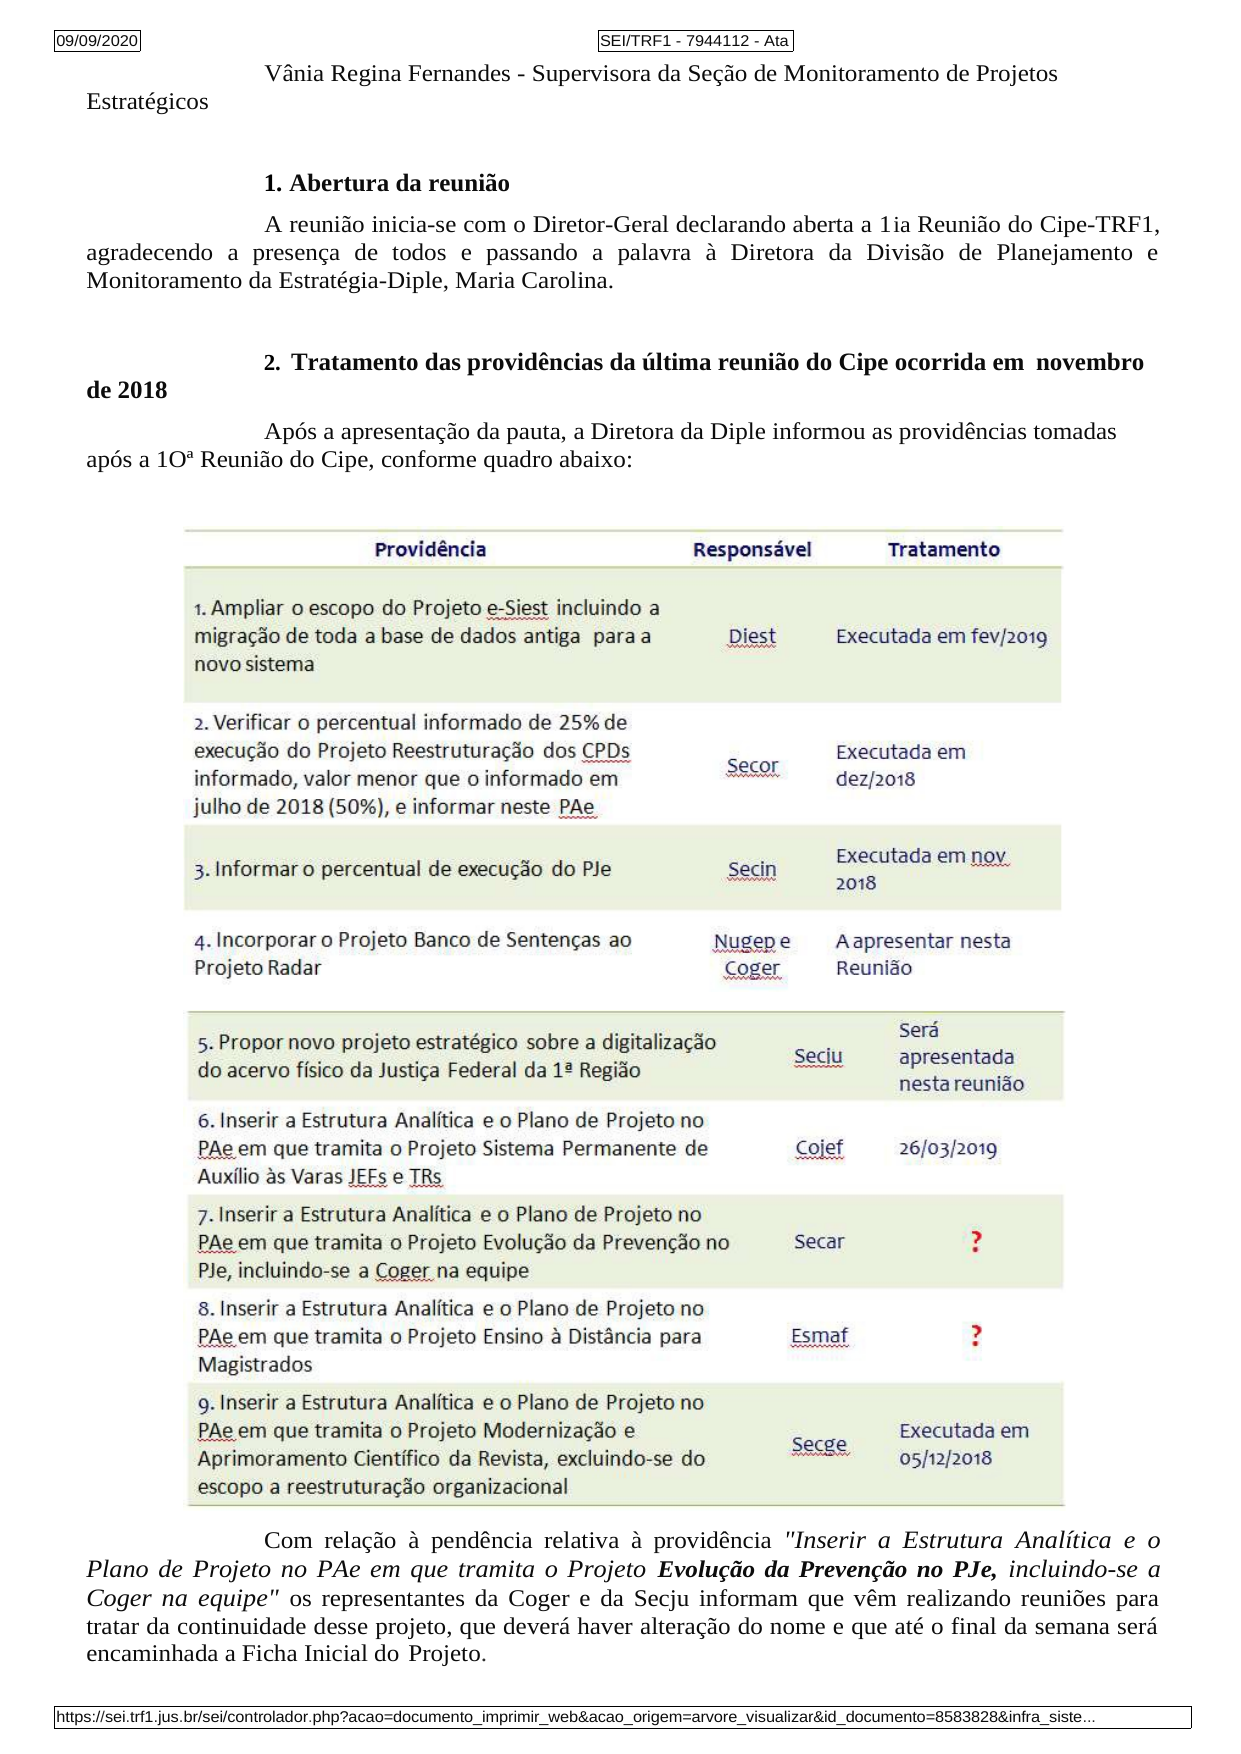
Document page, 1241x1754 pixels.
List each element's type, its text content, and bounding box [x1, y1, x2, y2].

text Vânia Regina Fernandes - Supervisora da Seção de Monitoramento de Projetos [264, 59, 1182, 87]
picture [183, 526, 1065, 992]
subtitle Abertura da reunião [263, 168, 1182, 197]
text A reunião inicia-se com o Diretor-Geral declarando aberta a 1ia Reunião do Cipe-TRF1, agradecendo a presença de todos e passando a palavra à Diretora da Divisão de Planejamento e Monitoramento da Estratégia-Diple, Maria Carolina. [86, 210, 1160, 294]
list Tratamento das providências da última reunião do Cipe ocorrida em novembro [264, 347, 1182, 376]
text Após a apresentação da pauta, a Diretora da Diple informou as providências tomadas [264, 417, 1182, 445]
picture [183, 1010, 1066, 1511]
subtitle de 2018 [86, 375, 171, 404]
text após a 1Oª Reunião do Cipe, conforme quadro abaixo: [86, 445, 1182, 473]
text Estratégicos [86, 87, 1182, 115]
text Com relação à pendência relativa à providência "Inserir a Estrutura Analítica e o Plano de Projeto no PAe em que tramita o Projeto Evolução da Prevenção no PJe, incluindo-se a Coger na equipe" os representantes da Coger e da Secju informam que vêm realizando reuniões para tratar da continuidade desse projeto, que deverá haver alteração do nome e que até o final da semana será encaminhada a Ficha Inicial do Projeto. [86, 1018, 1161, 1667]
